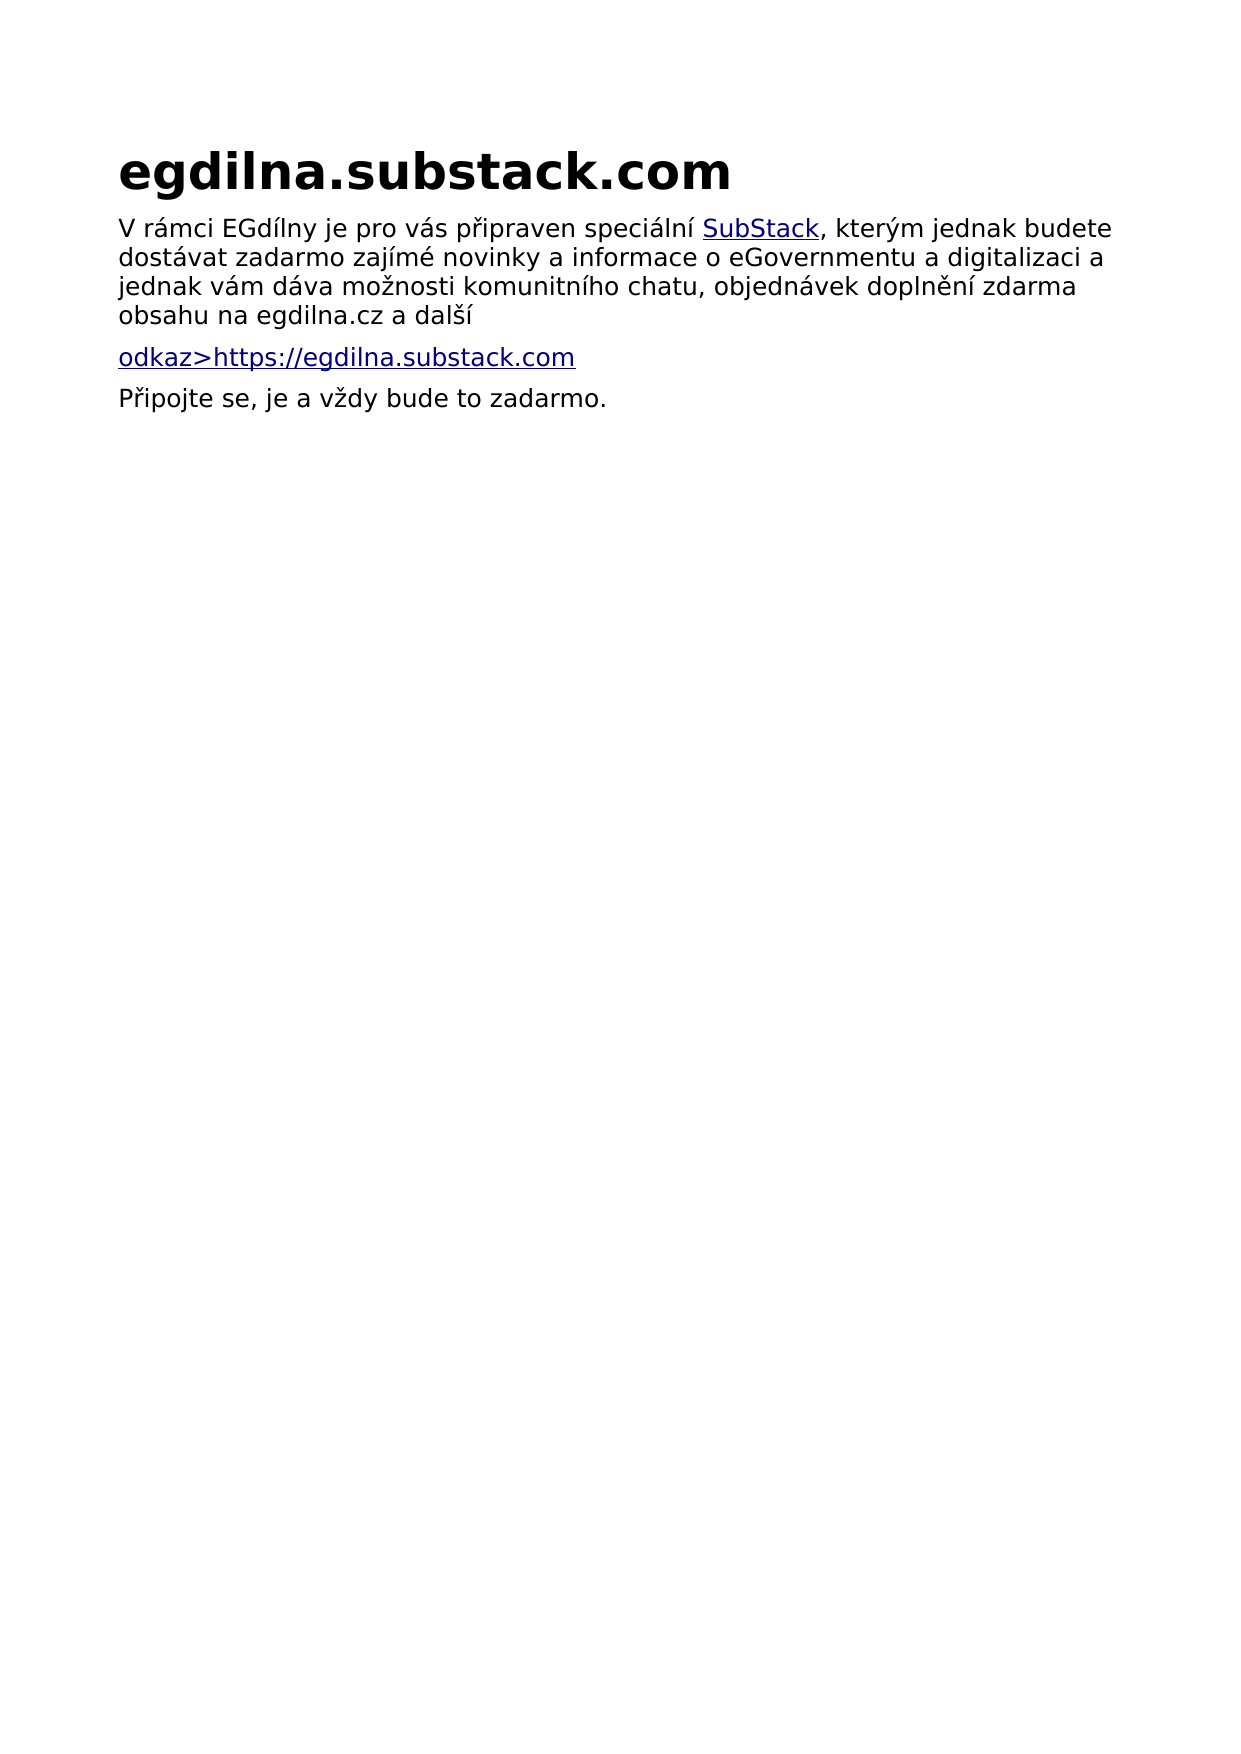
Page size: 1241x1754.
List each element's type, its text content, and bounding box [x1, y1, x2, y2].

text Připojte se, je a vždy bude to zadarmo. [118, 385, 1122, 414]
subtitle egdilna.substack.com [118, 143, 1122, 201]
text odkaz>https://egdilna.substack.com [118, 343, 1122, 372]
text V rámci EGdílny je pro vás připraven speciální SubStack, kterým jednak budete dostávat zadarmo zajímé novinky a informace o eGovernmentu a digitalizaci a jednak vám dáva možnosti komunitního chatu, objednávek doplnění zdarma obsahu na egdilna.cz a další [118, 214, 1122, 331]
